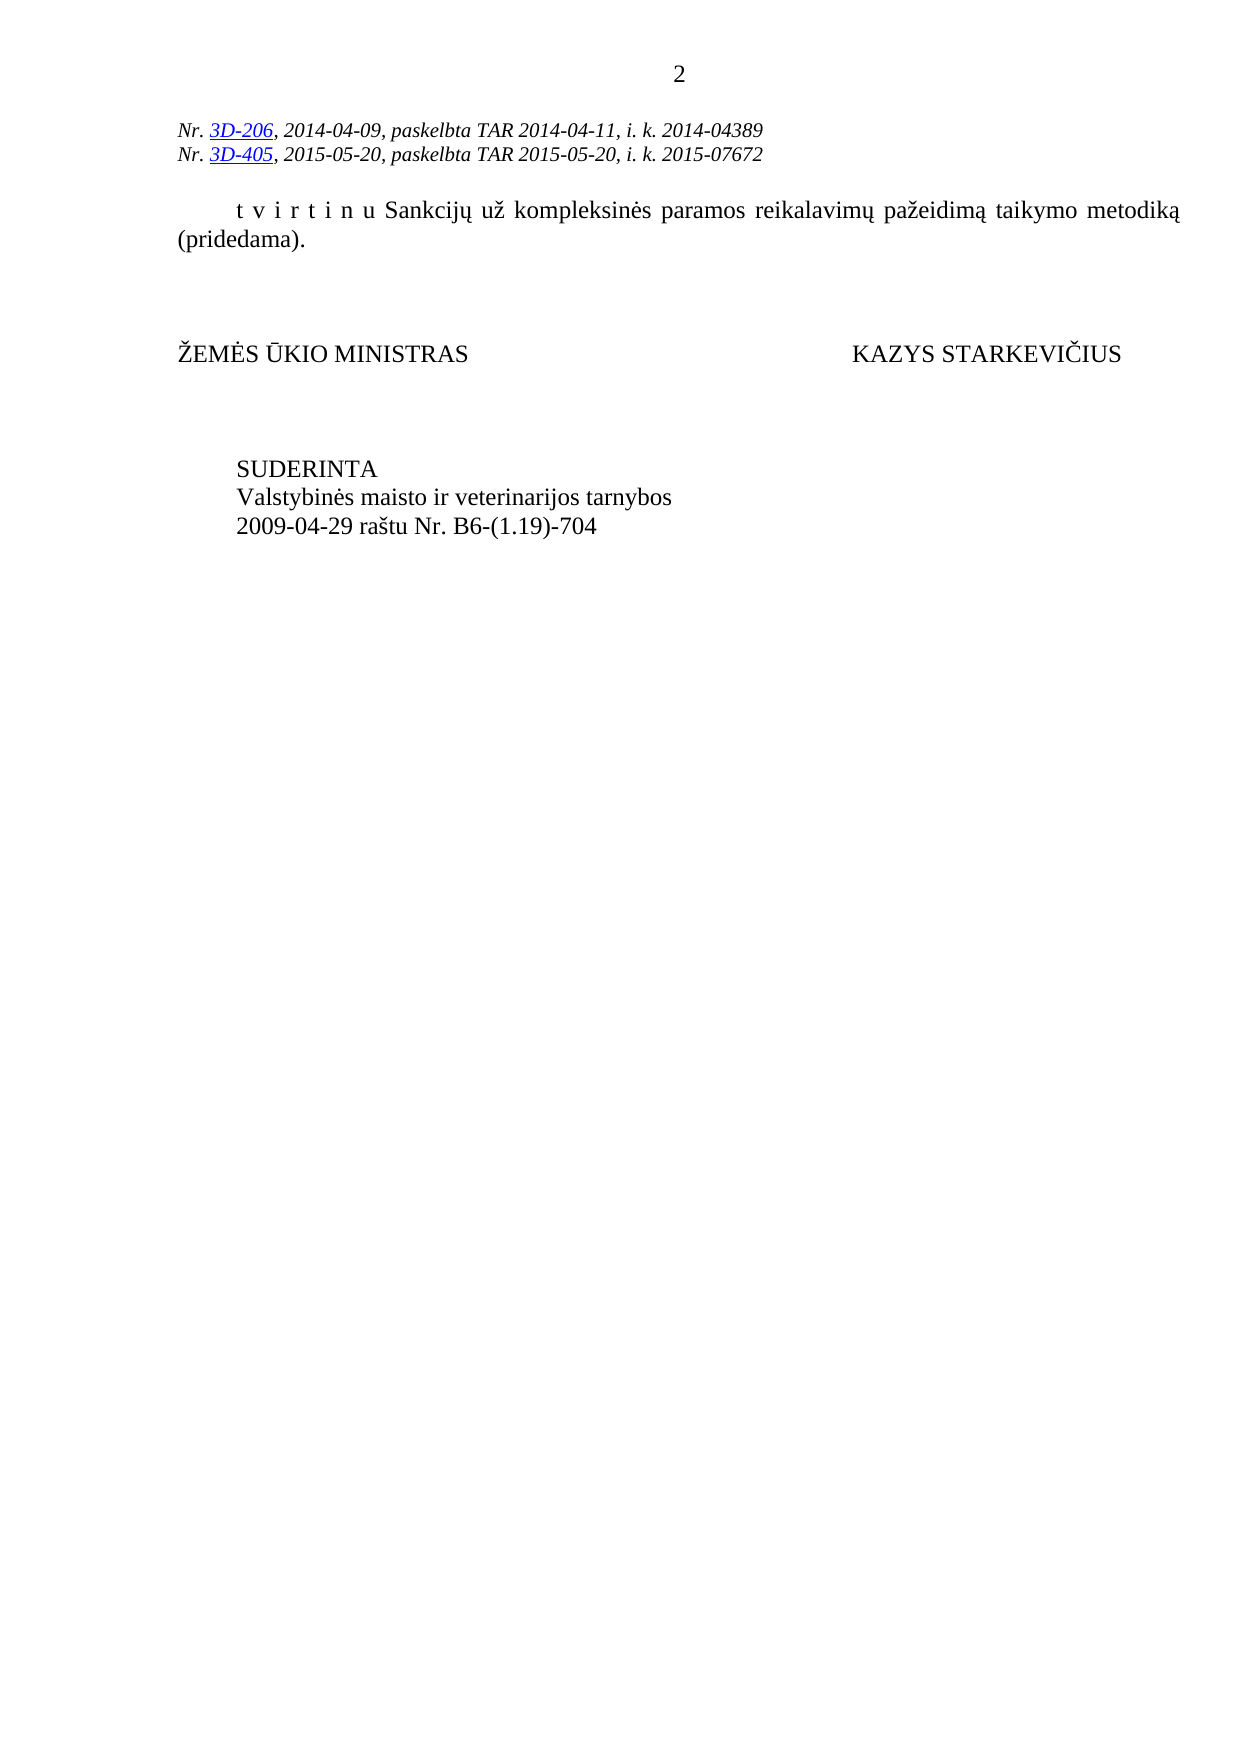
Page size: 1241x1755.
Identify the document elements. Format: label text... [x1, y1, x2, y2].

text Valstybinės maisto ir veterinarijos tarnybos [177, 482, 1181, 511]
text Nr. 3D-206, 2014-04-09, paskelbta TAR 2014-04-11, i. k. 2014-04389 [177, 118, 1181, 142]
text ŽEMĖS ŪKIO MINISTRAS KAZYS STARKEVIČIUS [177, 339, 1181, 367]
text 2009-04-29 raštu Nr. B6-(1.19)-704 [177, 511, 1181, 540]
text SUDERINTA [177, 454, 1181, 482]
text Nr. 3D-405, 2015-05-20, paskelbta TAR 2015-05-20, i. k. 2015-07672 [177, 142, 1181, 166]
text t v i r t i n u Sankcijų už kompleksinės paramos reikalavimų pažeidimą taikymo metodiką (pridedama). [177, 195, 1181, 252]
